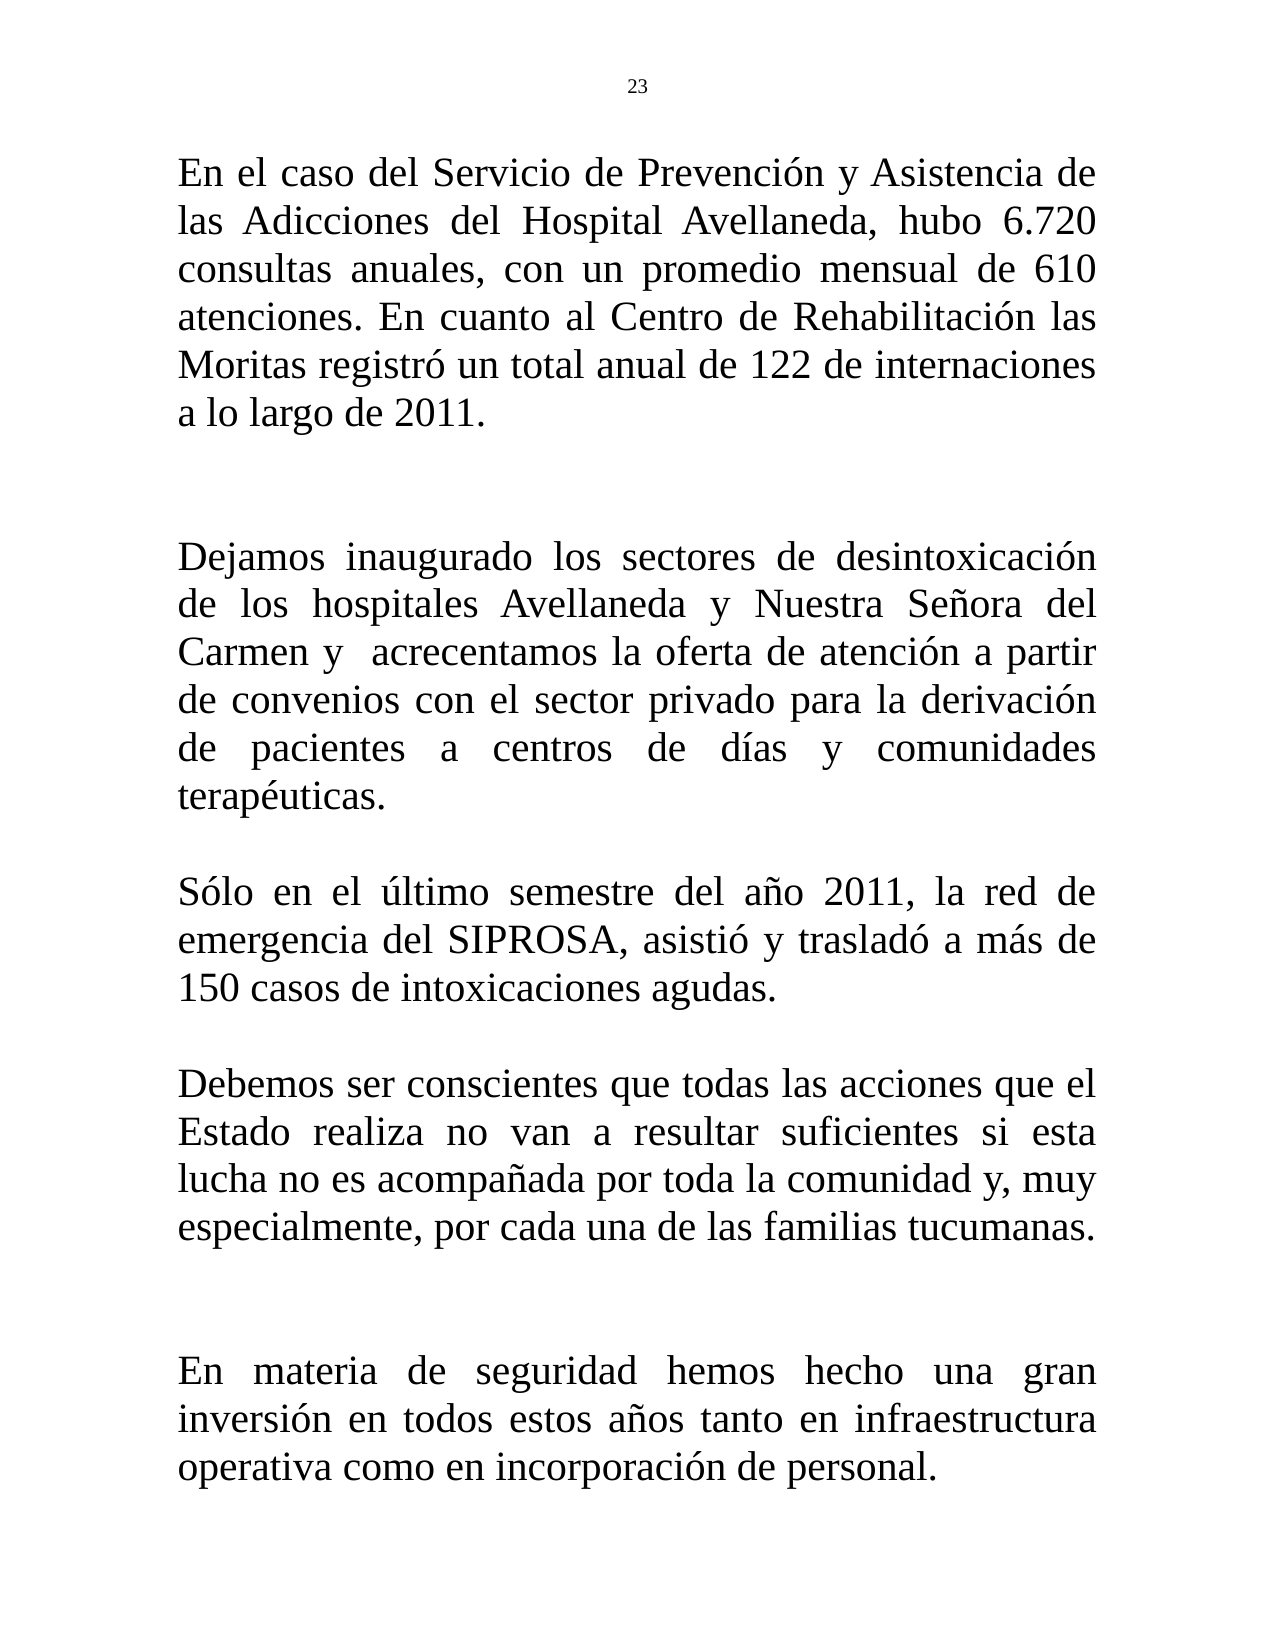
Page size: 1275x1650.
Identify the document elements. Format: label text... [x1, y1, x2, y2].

text En materia de seguridad hemos hecho una gran inversión en todos estos años tanto en infraestructura operativa como en incorporación de personal. [177, 1346, 1098, 1489]
text En el caso del Servicio de Prevención y Asistencia de las Adicciones del Hospital Avellaneda, hubo 6.720 consultas anuales, con un promedio mensual de 610 atenciones. En cuanto al Centro de Rehabilitación las Moritas registró un total anual de 122 de internaciones a lo largo de 2011. [177, 148, 1098, 435]
text Sólo en el último semestre del año 2011, la red de emergencia del SIPROSA, asistió y trasladó a más de 150 casos de intoxicaciones agudas. [177, 866, 1098, 1010]
text Debemos ser conscientes que todas las acciones que el Estado realiza no van a resultar suficientes si esta lucha no es acompañada por toda la comunidad y, muy especialmente, por cada una de las familias tucumanas. [177, 1058, 1098, 1250]
text Dejamos inaugurado los sectores de desintoxicación de los hospitales Avellaneda y Nuestra Señora del Carmen y acrecentamos la oferta de atención a partir de convenios con el sector privado para la derivación de pacientes a centros de días y comunidades terapéuticas. [177, 531, 1098, 818]
